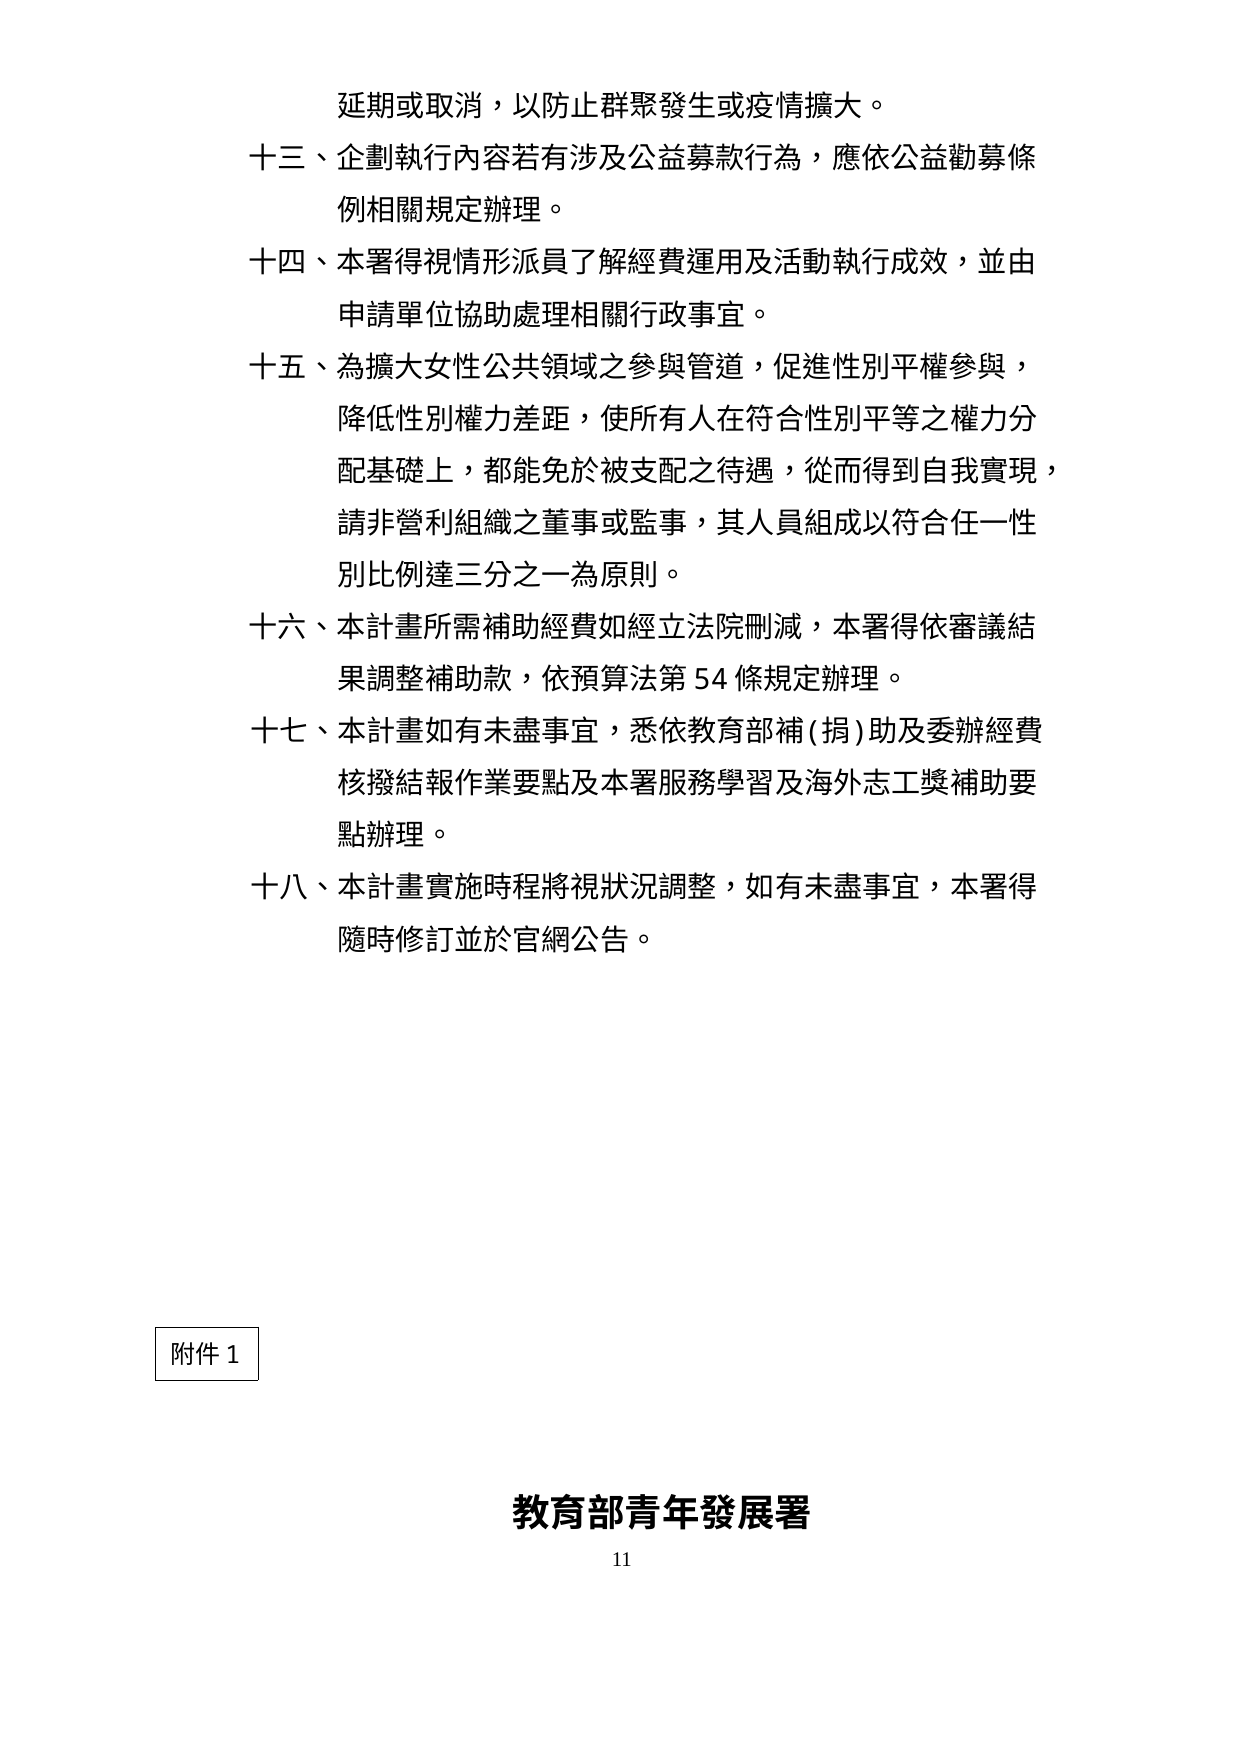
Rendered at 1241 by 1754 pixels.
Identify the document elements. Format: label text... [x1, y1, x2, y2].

text 十三、企劃執行內容若有涉及公益募款行為，應依公益勸募條例相關規定辦理。 [248, 127, 1054, 231]
text 十二、因應全球嚴重特殊傳染性肺炎疫情，企劃執行應隨時配合政府推動防疫措施，依中央流行疫情指揮中心防疫相關指資訊辦理。如參與或辦理集會活動，須考量活動形式、參與人數與疫情狀況等，避免近距離接觸。必要時，可與當地衛生或相關單位討論後研判活動是否需調整、延期或取消，以防止群聚發生或疫情擴大。 [248, 75, 1054, 127]
table_header 教育部青年發展署 [190, 1481, 1134, 1547]
text 十四、本署得視情形派員了解經費運用及活動執行成效，並由申請單位協助處理相關行政事宜。 [248, 231, 1054, 335]
text 十八、本計畫實施時程將視狀況調整，如有未盡事宜，本署得隨時修訂並於官網公告。 [250, 856, 1054, 960]
text 十五、為擴大女性公共領域之參與管道，促進性別平權參與，降低性別權力差距，使所有人在符合性別平等之權力分配基礎上，都能免於被支配之待遇，從而得到自我實現，請非營利組織之董事或監事，其人員組成以符合任一性別比例達三分之一為原則。 [248, 335, 1054, 596]
text 十六、本計畫所需補助經費如經立法院刪減，本署得依審議結果調整補助款，依預算法第54條規定辦理。 [248, 596, 1054, 700]
text 附件1 [170, 1334, 243, 1370]
text 十七、本計畫如有未盡事宜，悉依教育部補(捐)助及委辦經費核撥結報作業要點及本署服務學習及海外志工獎補助要點辦理。 [250, 700, 1054, 856]
